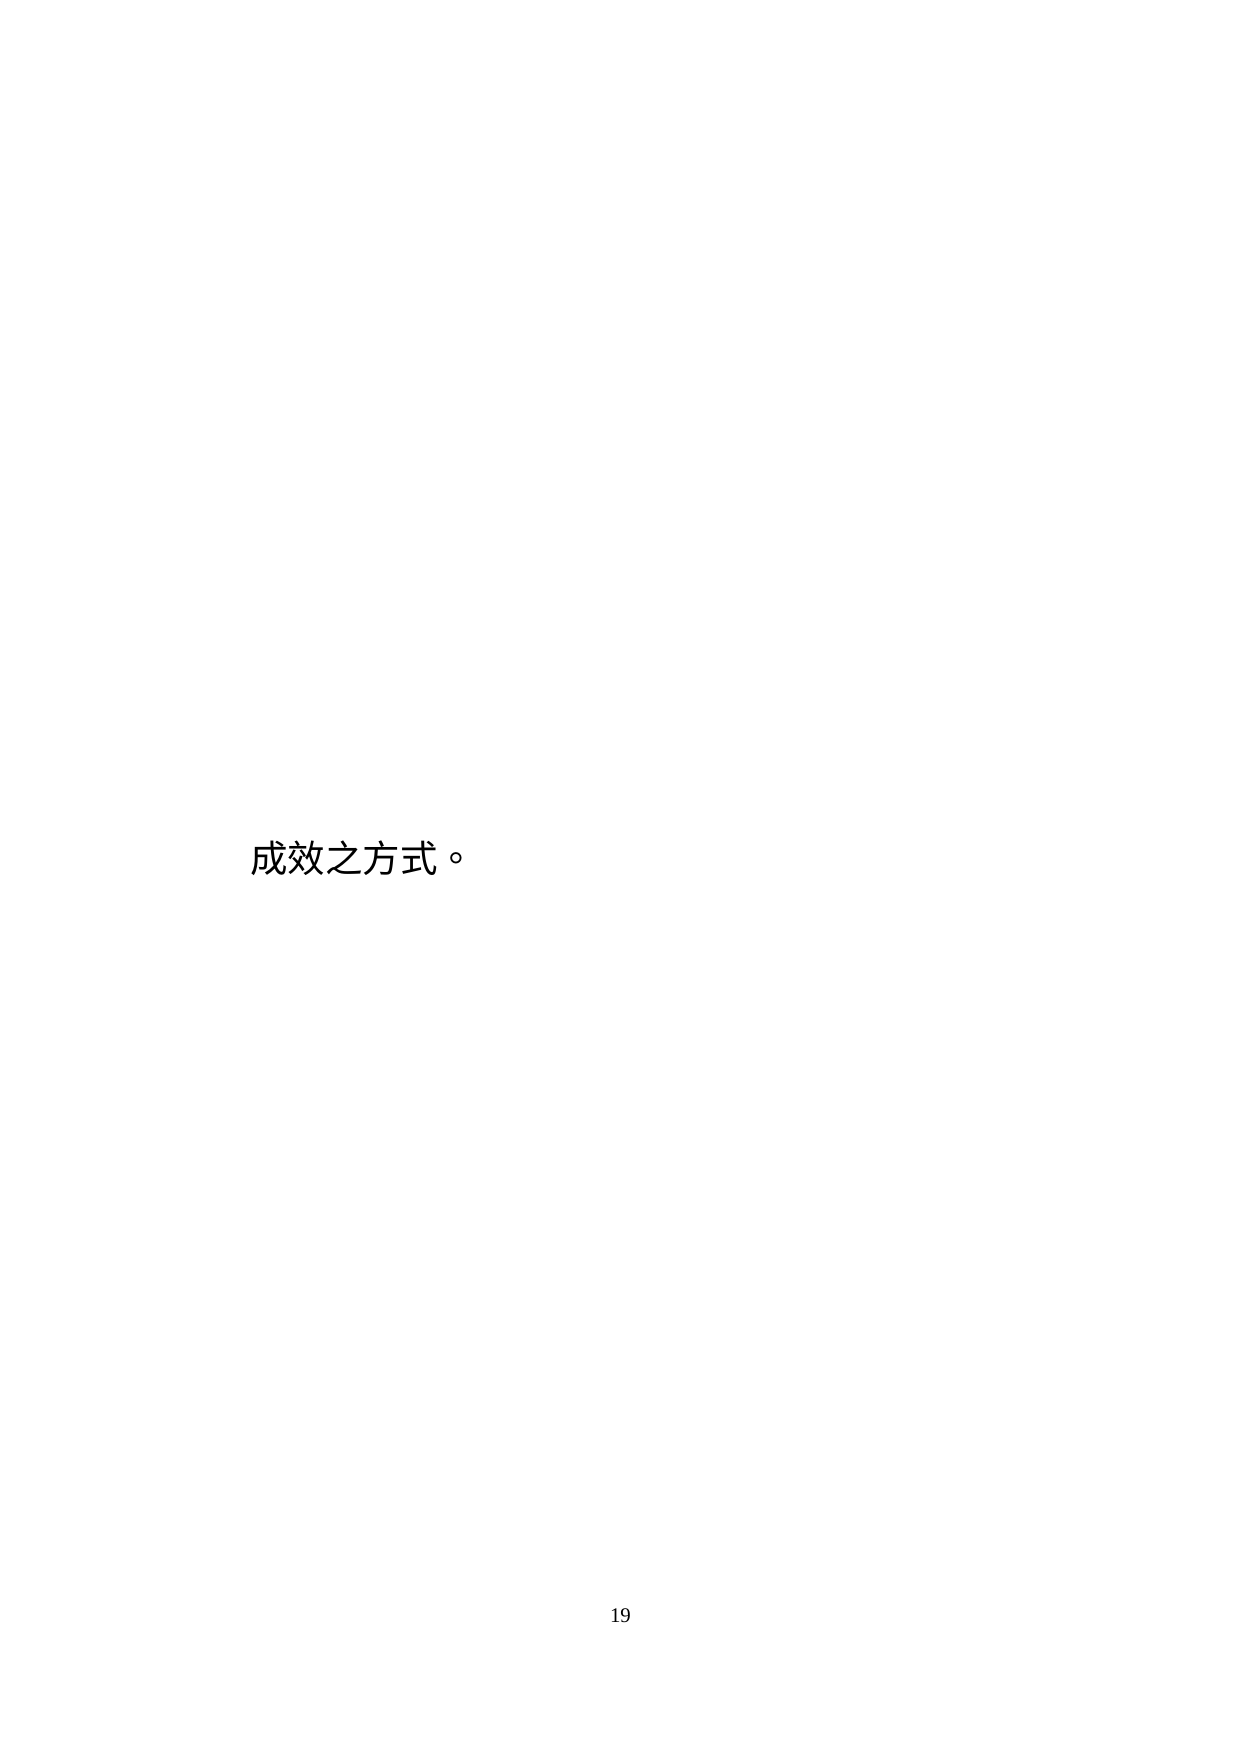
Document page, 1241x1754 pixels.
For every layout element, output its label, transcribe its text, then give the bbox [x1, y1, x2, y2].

text 成效之方式。 [176, 814, 1092, 877]
